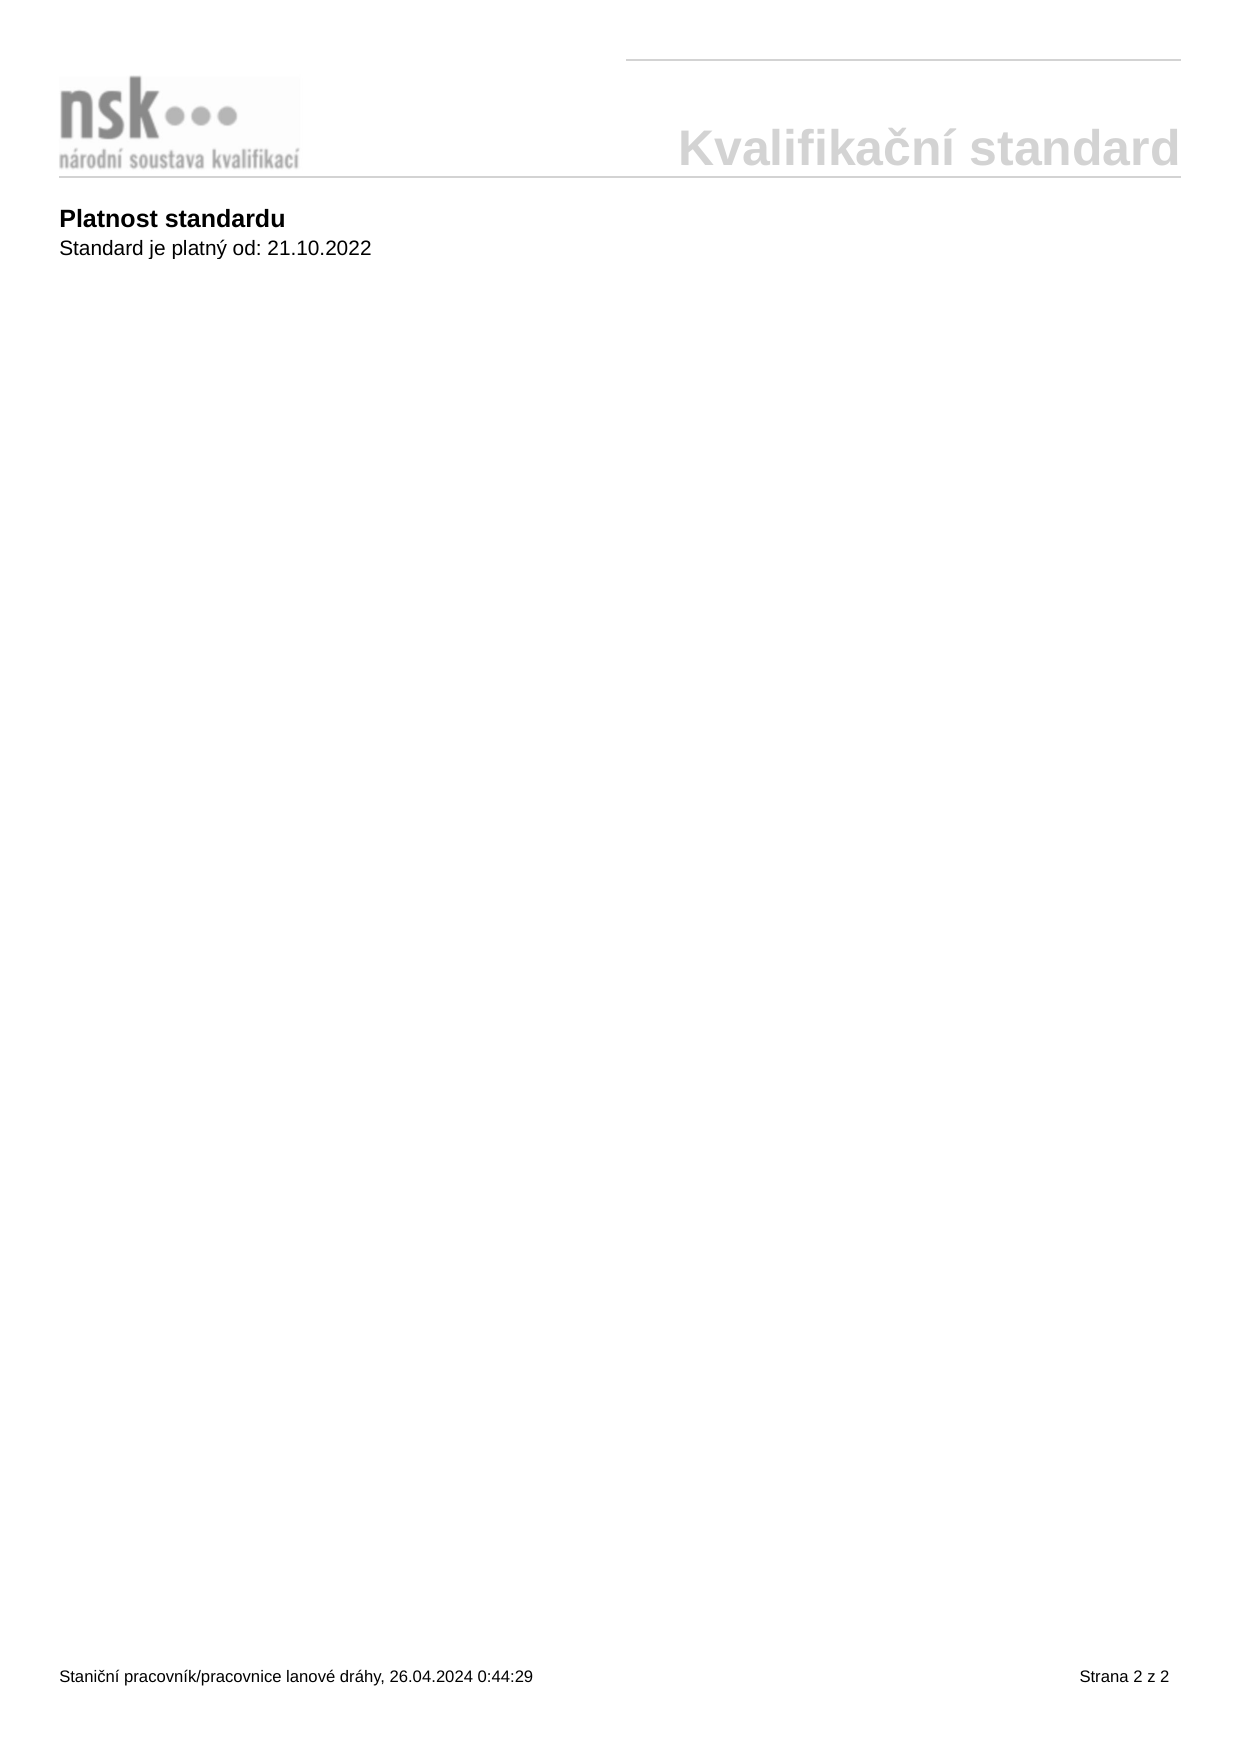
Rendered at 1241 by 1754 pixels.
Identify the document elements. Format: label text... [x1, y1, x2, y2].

table_cell Platnost standardu [59, 200, 1181, 236]
table_cell [862, 259, 1093, 559]
table_cell [862, 1159, 1093, 1409]
table_cell [1093, 1159, 1169, 1409]
table_cell [620, 559, 626, 859]
table_cell [484, 1409, 620, 1658]
table_cell [862, 1409, 1093, 1658]
table_cell Kvalifikační standard [626, 61, 1181, 176]
table_cell Standard je platný od: 21.10.2022 [59, 236, 1181, 259]
table_cell Staniční pracovník/pracovnice lanové dráhy, 26.04.2024 0:44:29 [59, 1658, 862, 1694]
table_cell [1169, 194, 1181, 200]
table_cell [1169, 1658, 1181, 1694]
table_cell [626, 859, 862, 1159]
table_cell [1093, 1409, 1169, 1658]
table_cell [59, 1159, 483, 1409]
table_cell [620, 1409, 626, 1658]
table_cell [484, 171, 620, 176]
table_cell [484, 859, 620, 1159]
picture [58, 59, 621, 171]
table_cell [620, 859, 626, 1159]
table_cell [621, 59, 626, 170]
table_cell [59, 171, 483, 176]
table_cell [484, 259, 620, 559]
table_cell [484, 1159, 620, 1409]
table_cell [862, 859, 1093, 1159]
table_cell [862, 559, 1093, 859]
table_cell [1169, 559, 1181, 859]
table_cell [59, 1409, 483, 1658]
table_cell [59, 178, 1181, 194]
table_cell [59, 559, 483, 859]
table_cell [626, 194, 862, 200]
table_cell [626, 259, 862, 559]
table_cell [620, 259, 626, 559]
table_cell [1093, 559, 1169, 859]
table_cell [59, 859, 483, 1159]
table_cell [1093, 259, 1169, 559]
table_cell [620, 1159, 626, 1409]
table_cell [59, 194, 483, 200]
table_cell [1169, 259, 1181, 559]
table_cell [59, 259, 483, 559]
table_cell [1093, 194, 1169, 200]
table_cell [1169, 859, 1181, 1159]
table_cell [626, 559, 862, 859]
table_cell Strana 2 z 2 [862, 1658, 1169, 1694]
table_cell [1093, 859, 1169, 1159]
table_cell [862, 194, 1093, 200]
table_cell [1169, 1159, 1181, 1409]
table_cell [626, 1409, 862, 1658]
table_cell [626, 1159, 862, 1409]
table_cell [484, 559, 620, 859]
table_cell [484, 194, 620, 200]
table_cell [1169, 1409, 1181, 1658]
